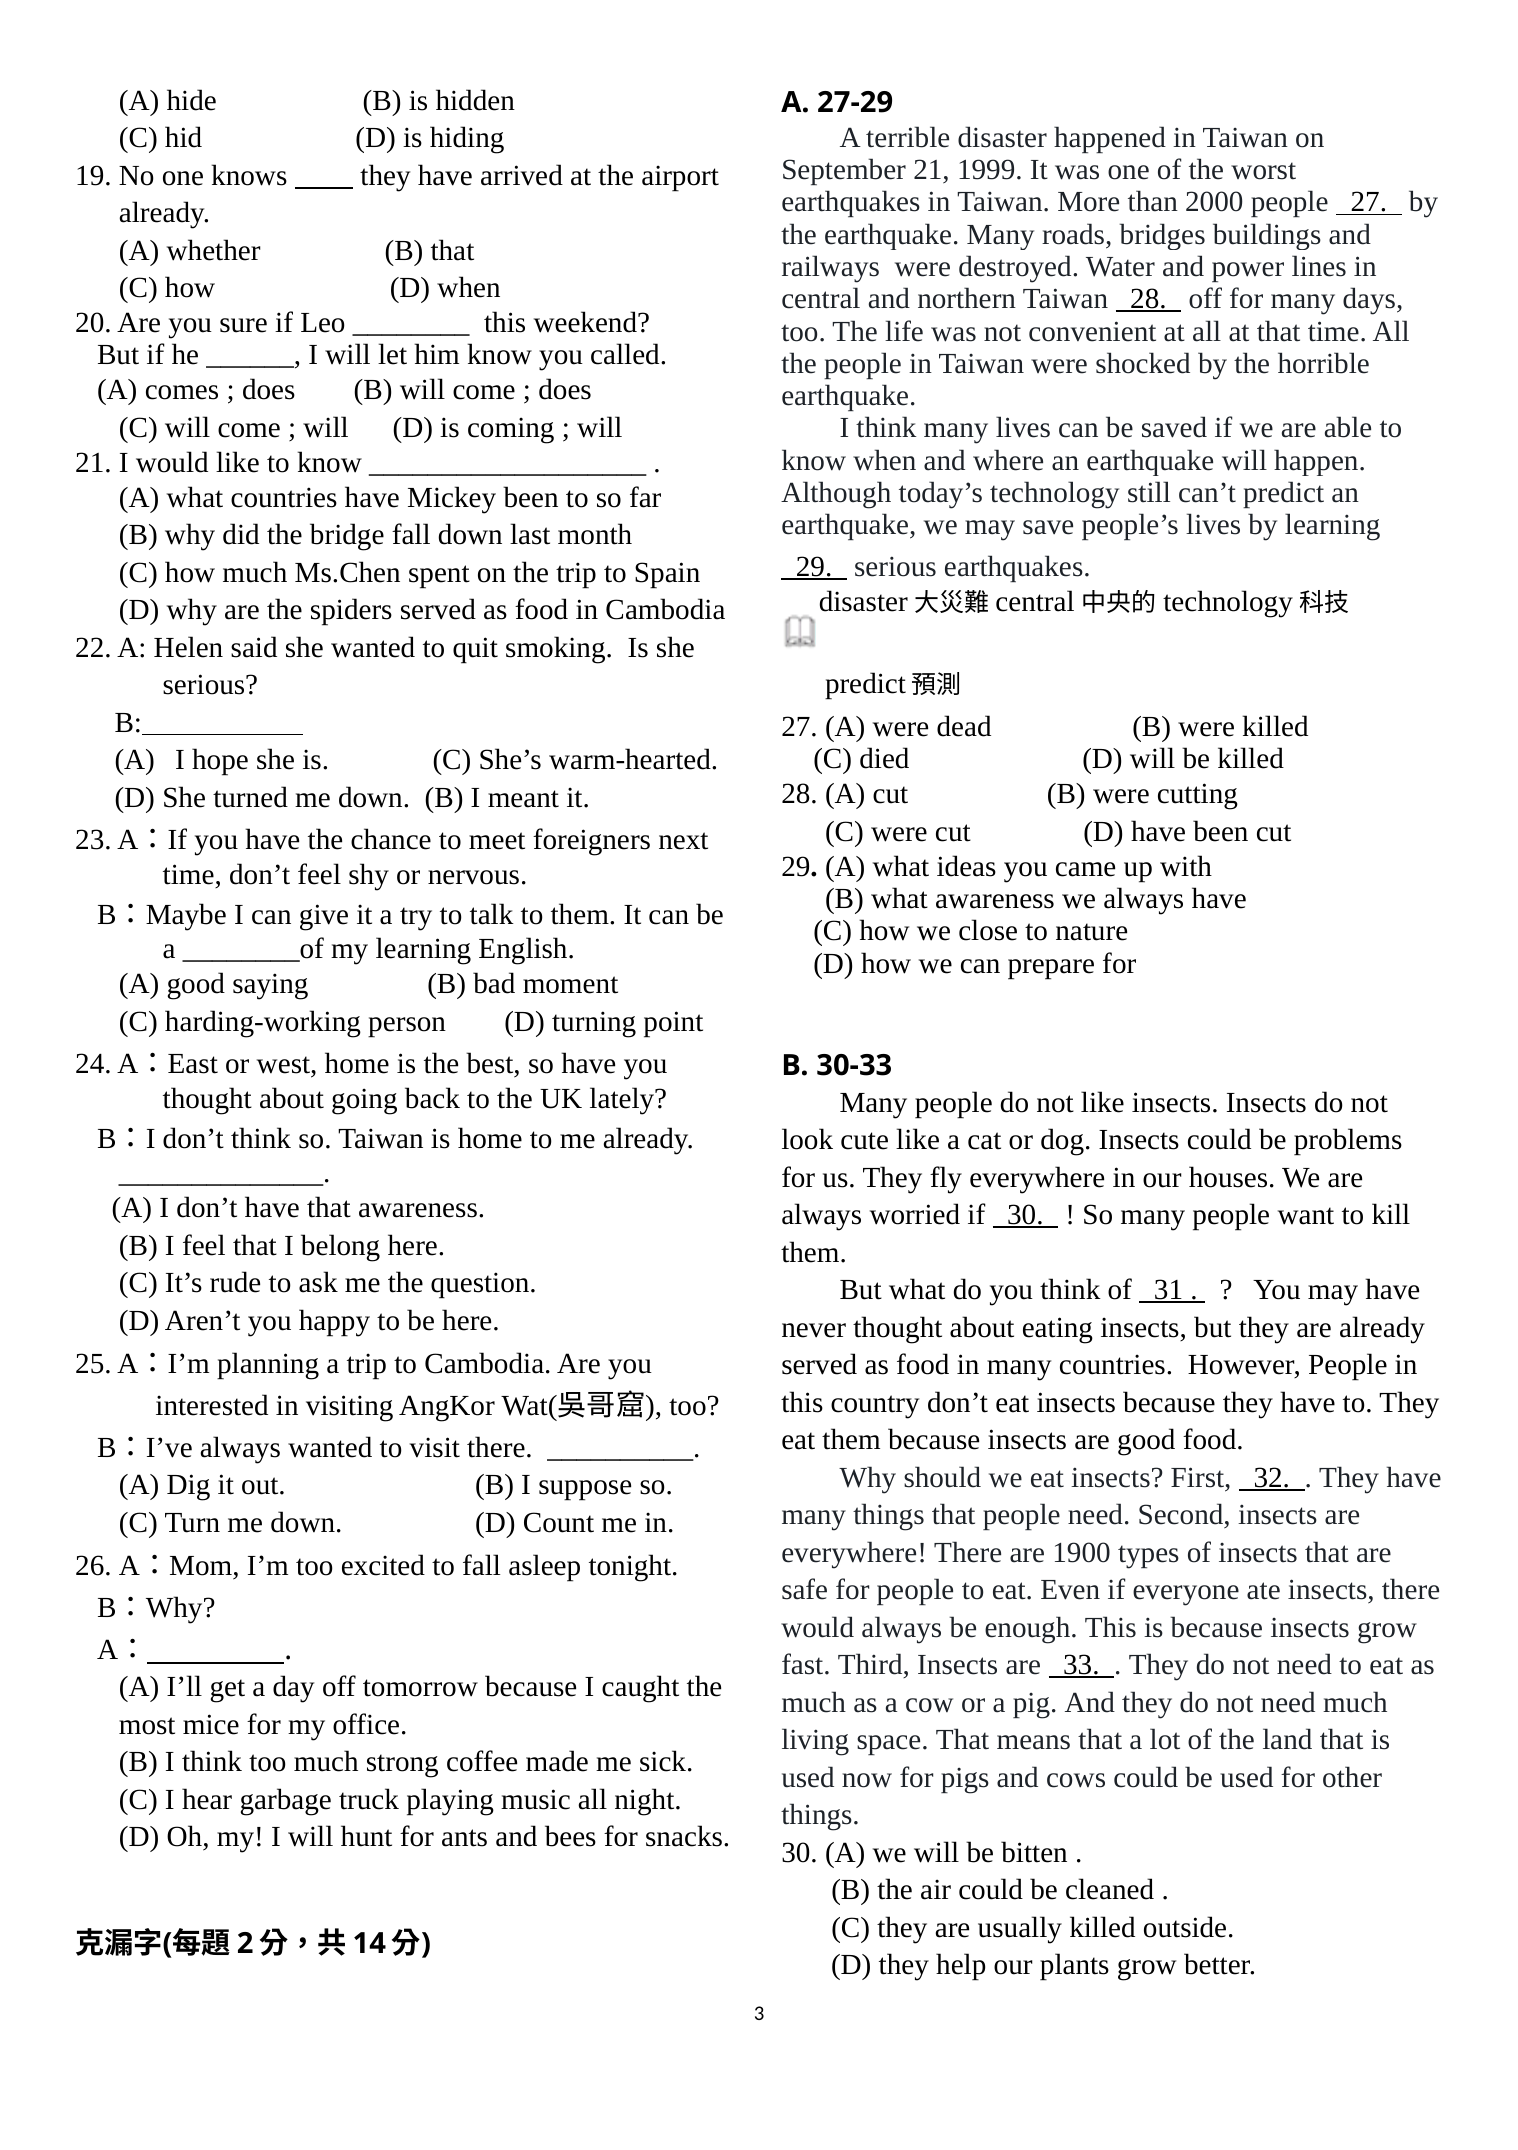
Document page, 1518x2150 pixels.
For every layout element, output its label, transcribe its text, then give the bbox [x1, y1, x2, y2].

text 克漏字(每題2分，共14分) [75, 1920, 737, 1962]
text (A) whether (B) that [119, 231, 737, 269]
text B：I’ve always wanted to visit there. __________. [75, 1424, 737, 1466]
text 26. A：Mom, I’m too excited to fall asleep tonight. [75, 1541, 737, 1583]
text (C) they are usually killed outside. [781, 1909, 1443, 1946]
text (C) harding-working person (D) turning point [75, 1002, 737, 1040]
text (C) Turn me down. (D) Count me in. [75, 1503, 737, 1541]
text (D) how we can prepare for [781, 947, 1443, 979]
text But what do you think of 31 . ? You may have never thought about eating insects, but they are already served as food in many countries. However, People in this country don’t eat insects because they have to. They eat them because insects are good food. [781, 1271, 1443, 1459]
text (A) hide (B) is hidden [75, 81, 737, 119]
text time, don’t feel shy or nervous. [75, 858, 737, 890]
text A. 27-29 [781, 81, 1443, 121]
text 20. Are you sure if Leo ________ this weekend? [75, 306, 737, 339]
text (D) She turned me down. (B) I meant it. [75, 778, 737, 816]
text (D) Aren’t you happy to be here. [75, 1302, 737, 1339]
text (B) why did the bridge fall down last month [75, 516, 737, 553]
text predict預測 [781, 659, 1443, 701]
text (D) why are the spiders served as food in Cambodia [75, 591, 737, 628]
text Why should we eat insects? First, 32. . They have many things that people need. Second, insects are everywhere! There are 1900 types of insects that are safe for people to eat. Even if everyone ate insects, there would always be enough. This is because insects grow fast. Third, Insects are 33. . They do not need to eat as much as a cow or a pig. And they do not need much living space. That means that a lot of the land that is used now for pigs and cows could be used for other things. [781, 1459, 1443, 1834]
text 27. (A) were dead (B) were killed [781, 701, 1443, 743]
text B: [75, 703, 737, 741]
text B. 30-33 [781, 1044, 1443, 1084]
text (A) good saying (B) bad moment [75, 965, 737, 1002]
text (A) I hope she is. (C) She’s warm-hearted. [75, 741, 737, 778]
text (A) I don’t have that awareness. [75, 1189, 737, 1227]
text serious? [75, 666, 737, 703]
text But if he ______, I will let him know you called. [75, 339, 737, 371]
text (C) It’s rude to ask me the question. [75, 1264, 737, 1302]
text (C) how much Ms.Chen spent on the trip to Spain [75, 553, 737, 591]
text 23. A：If you have the chance to meet foreigners next [75, 816, 737, 858]
text 28. (A) cut (B) were cutting [781, 775, 1443, 813]
text 21. I would like to know ___________________ . [75, 446, 737, 478]
text (C) I hear garbage truck playing music all night. [75, 1781, 737, 1818]
text 30. (A) we will be bitten . [781, 1834, 1443, 1871]
text Many people do not like insects. Insects do not look cute like a cat or dog. Insects could be problems for us. They fly everywhere in our houses. We are always worried if 30. ! So many people want to kill them. [781, 1084, 1443, 1271]
text 19. No one knows they have arrived at the airport already. [75, 156, 737, 231]
text disaster 大災難 central 中央的 technology 科技 [781, 583, 1443, 659]
picture [781, 611, 819, 660]
text (A) Dig it out. (B) I suppose so. [75, 1466, 737, 1503]
text (D) they help our plants grow better. [781, 1946, 1443, 1984]
text (A) comes ; does (B) will come ; does [75, 371, 737, 408]
text most mice for my office. [75, 1706, 737, 1743]
text 29. (A) what ideas you came up with [781, 850, 1443, 882]
text (C) how we close to nature [781, 915, 1443, 947]
text (C) died (D) will be killed [781, 743, 1443, 775]
text ______________. [75, 1157, 737, 1189]
text interested in visiting AngKor Wat(吳哥窟), too? [75, 1381, 737, 1424]
text 29. serious earthquakes. [781, 541, 1443, 583]
text (D) Oh, my! I will hunt for ants and bees for snacks. [75, 1818, 737, 1856]
text 22. A: Helen said she wanted to quit smoking. Is she [75, 628, 737, 666]
text (B) what awareness we always have [781, 882, 1443, 915]
text I think many lives can be saved if we are able to know when and where an earthquake will happen. Although today’s technology still can’t predict an earthquake, we may save people’s lives by learning [781, 412, 1443, 541]
text B：Why? [75, 1583, 737, 1626]
text (C) hid (D) is hiding [75, 119, 737, 156]
text A terrible disaster happened in Taiwan on September 21, 1999. It was one of the worst earthquakes in Taiwan. More than 2000 people 27. by the earthquake. Many roads, bridges buildings and railways were destroyed. Water and power lines in central and northern Taiwan 28. off for many days, too. The life was not convenient at all at that time. All the people in Taiwan were shocked by the horrible earthquake. [781, 121, 1443, 412]
text (B) I feel that I belong here. [75, 1227, 737, 1264]
text 24. A：East or west, home is the best, so have you thought about going back to the UK lately? [75, 1040, 737, 1114]
text a ________of my learning English. [75, 933, 737, 965]
text B：Maybe I can give it a try to talk to them. It can be [75, 890, 737, 933]
text 25. A：I’m planning a trip to Cambodia. Are you [75, 1339, 737, 1381]
text B：I don’t think so. Taiwan is home to me already. [75, 1114, 737, 1157]
text (A) I’ll get a day off tomorrow because I caught the [75, 1668, 737, 1706]
text (A) what countries have Mickey been to so far [75, 478, 737, 516]
text (C) were cut (D) have been cut [781, 813, 1443, 850]
text A： . [75, 1626, 737, 1668]
text (B) I think too much strong coffee made me sick. [75, 1743, 737, 1781]
text (B) the air could be cleaned . [781, 1871, 1443, 1909]
text (C) how (D) when [119, 269, 737, 306]
text (C) will come ; will (D) is coming ; will [75, 408, 737, 446]
